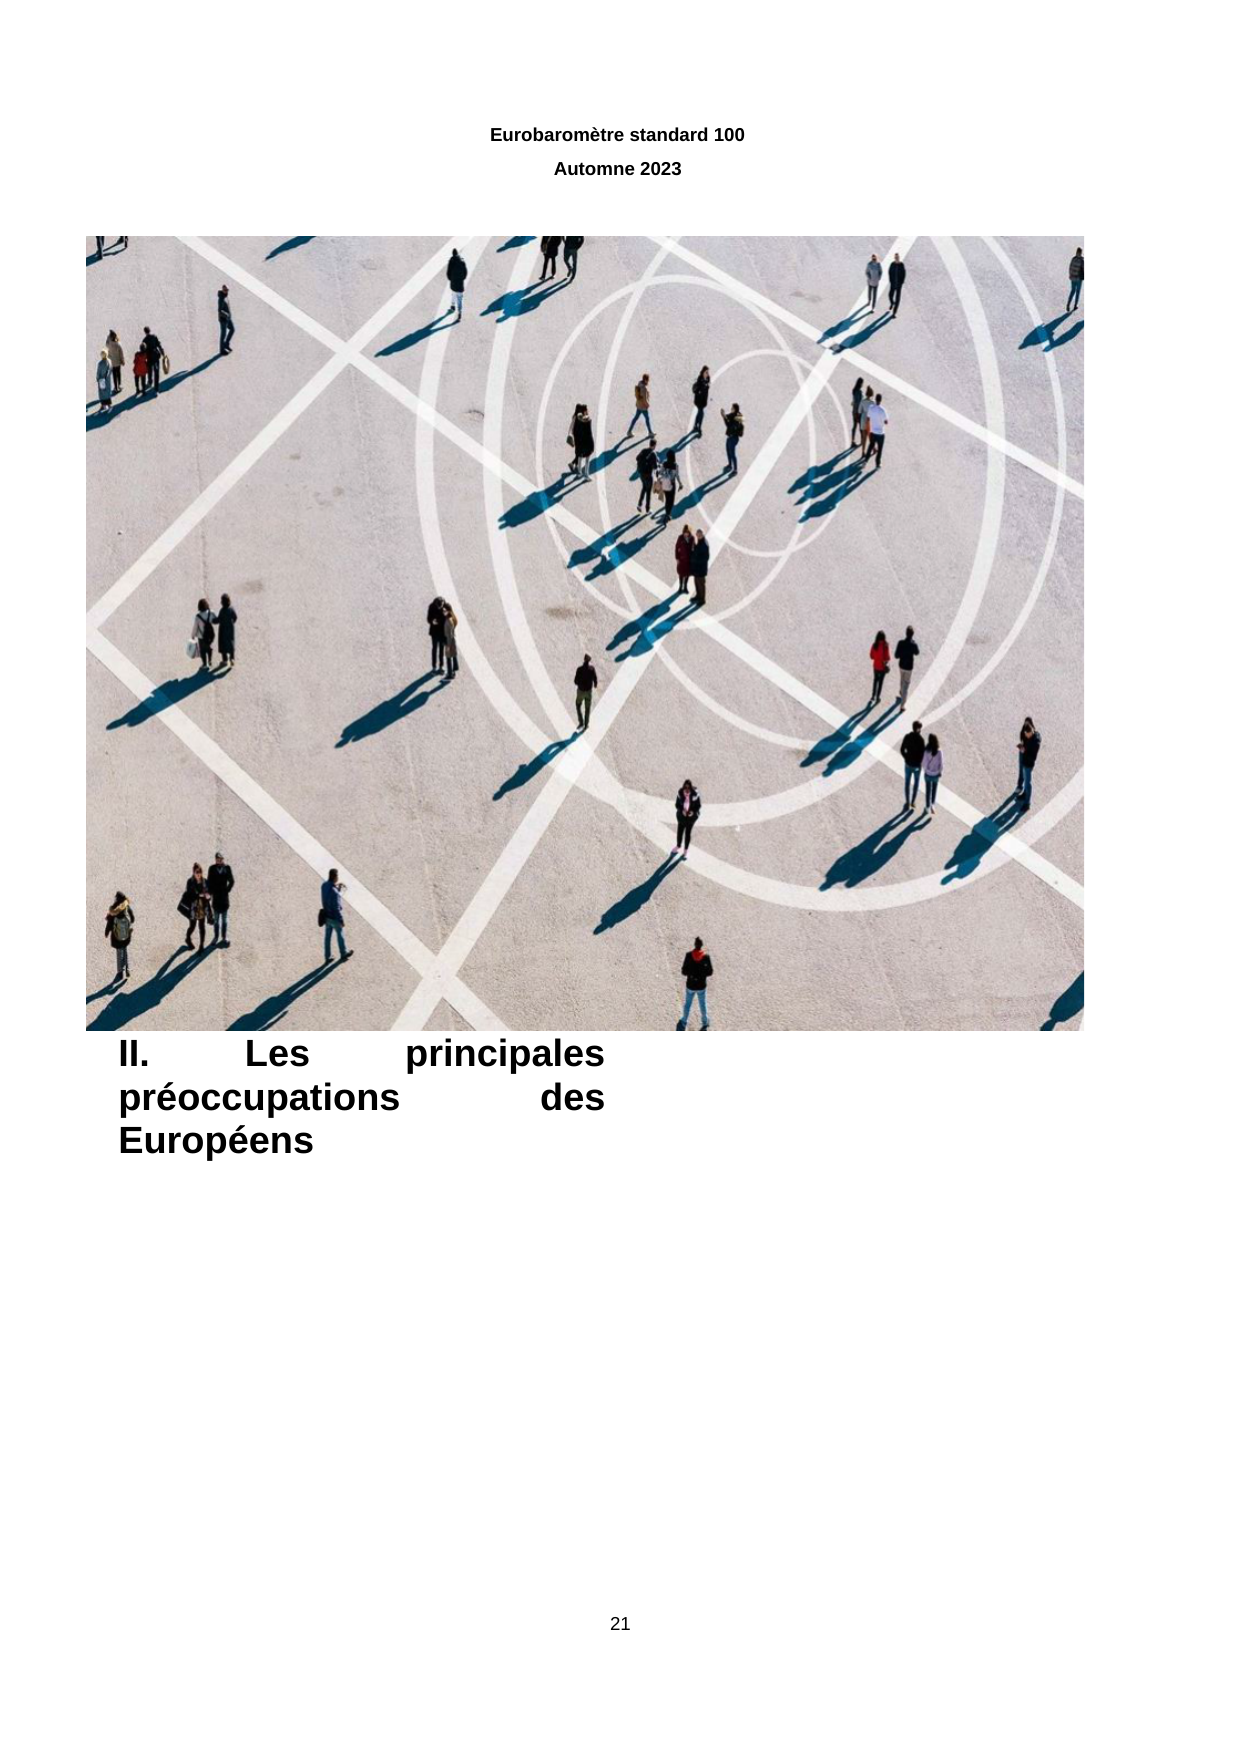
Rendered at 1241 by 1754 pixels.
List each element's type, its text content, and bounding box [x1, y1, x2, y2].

subtitle II. Les principales préoccupations des Européens [118, 1031, 605, 1162]
picture [86, 236, 1085, 1031]
